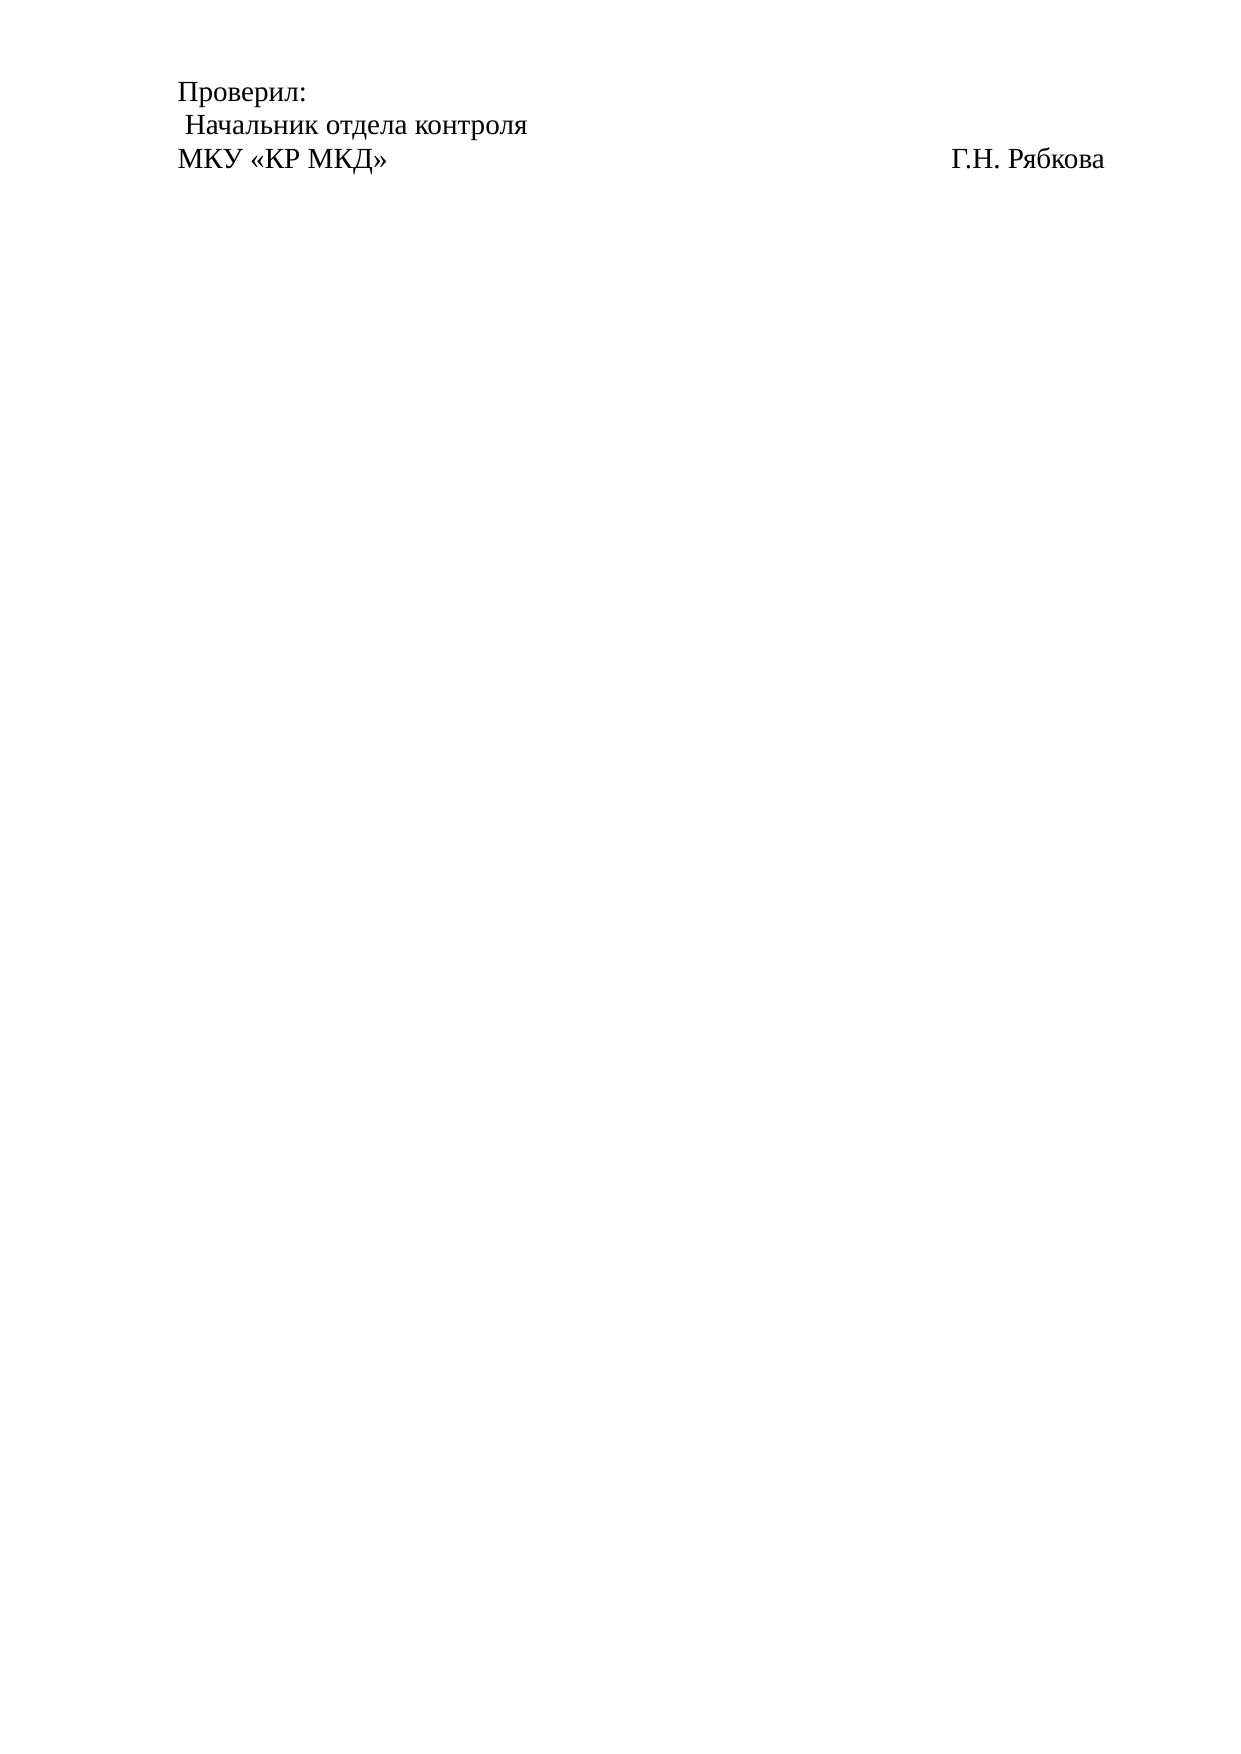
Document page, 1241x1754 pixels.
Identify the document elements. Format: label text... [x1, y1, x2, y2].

text МКУ «КР МКД» Г.Н. Рябкова [177, 141, 1152, 174]
text Проверил: [177, 74, 1152, 107]
text Начальник отдела контроля [177, 107, 1152, 141]
